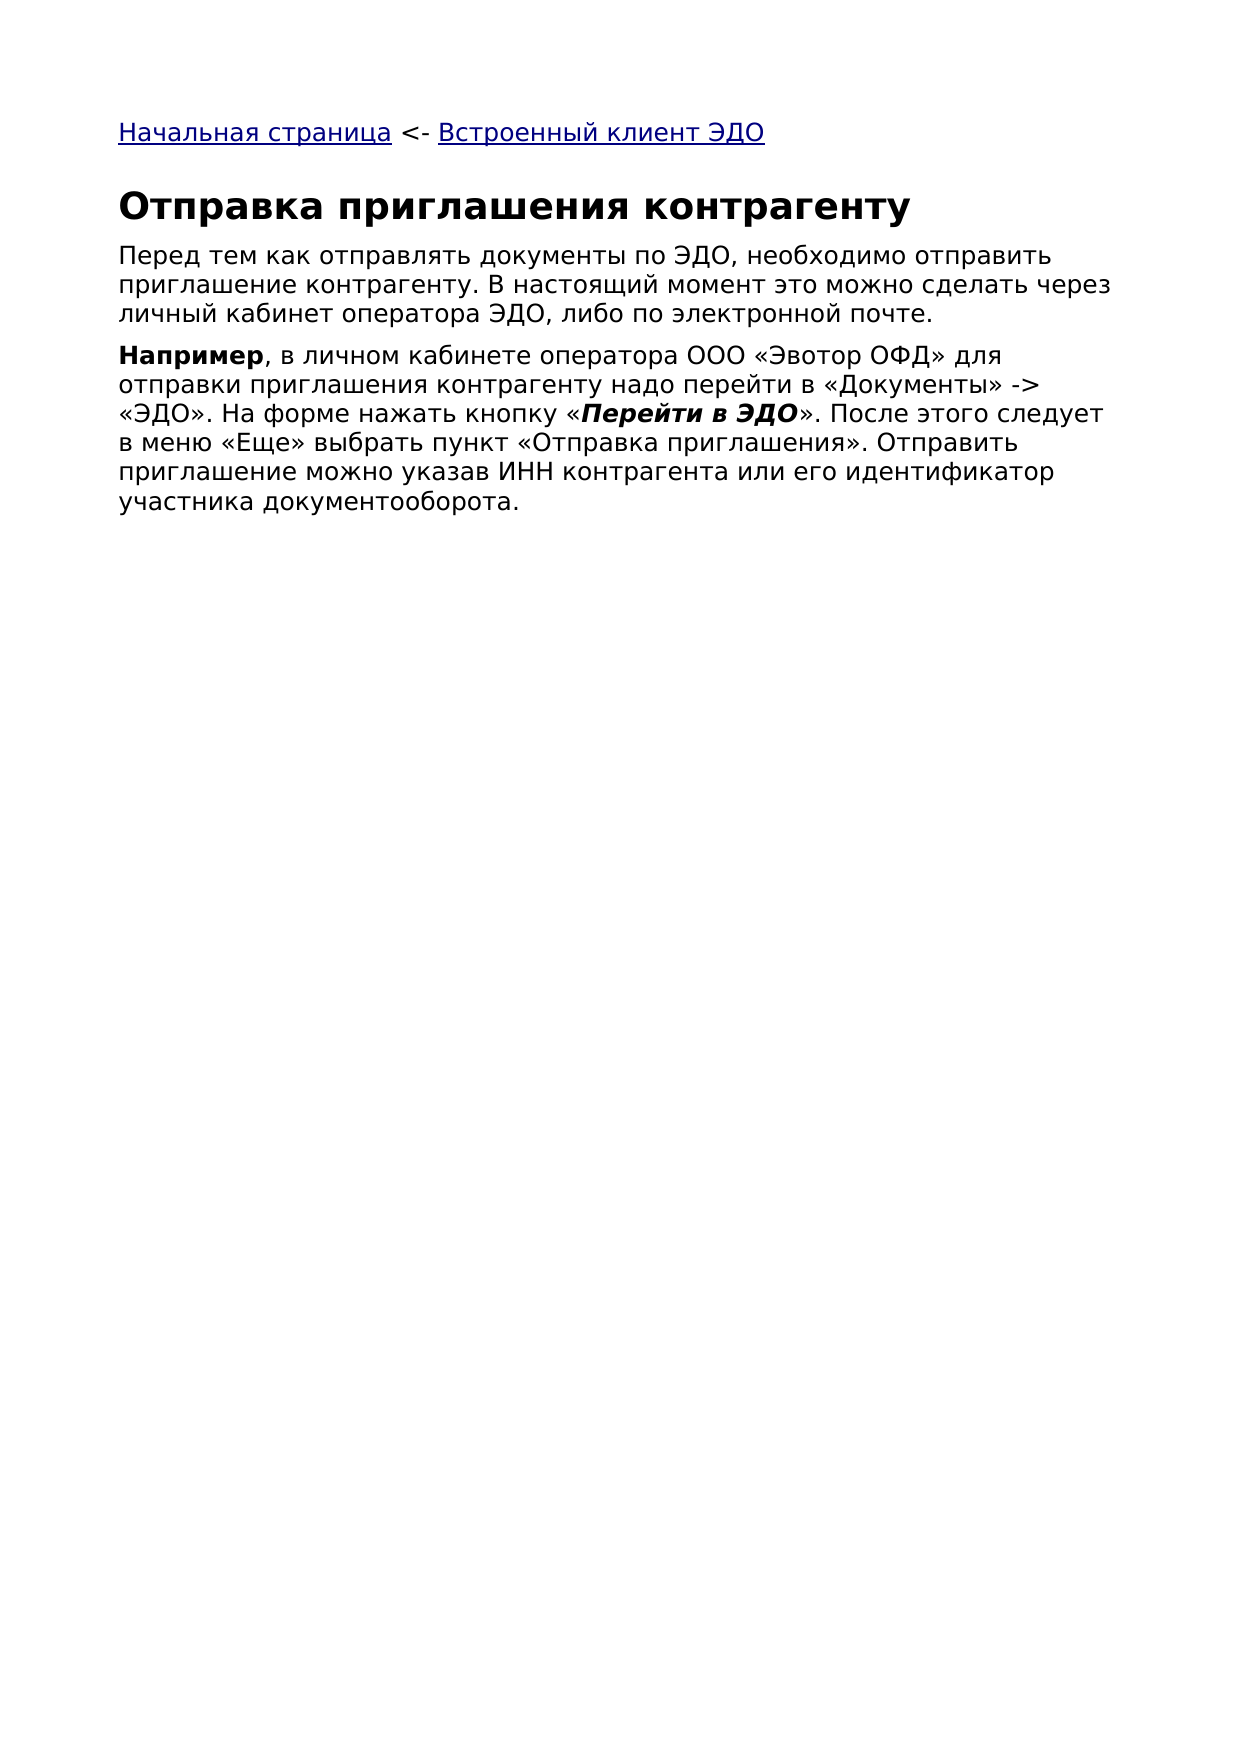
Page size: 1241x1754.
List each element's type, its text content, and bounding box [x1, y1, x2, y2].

text Перед тем как отправлять документы по ЭДО, необходимо отправить приглашение контрагенту. В настоящий момент это можно сделать через личный кабинет оператора ЭДО, либо по электронной почте. [118, 241, 1122, 328]
subtitle Отправка приглашения контрагенту [118, 185, 1122, 228]
text Начальная страница <- Встроенный клиент ЭДО [118, 118, 1122, 147]
text Например, в личном кабинете оператора ООО «Эвотор ОФД» для отправки приглашения контрагенту надо перейти в «Документы» -> «ЭДО». На форме нажать кнопку «Перейти в ЭДО». После этого следует в меню «Еще» выбрать пункт «Отправка приглашения». Отправить приглашение можно указав ИНН контрагента или его идентификатор участника документооборота. [118, 341, 1122, 516]
